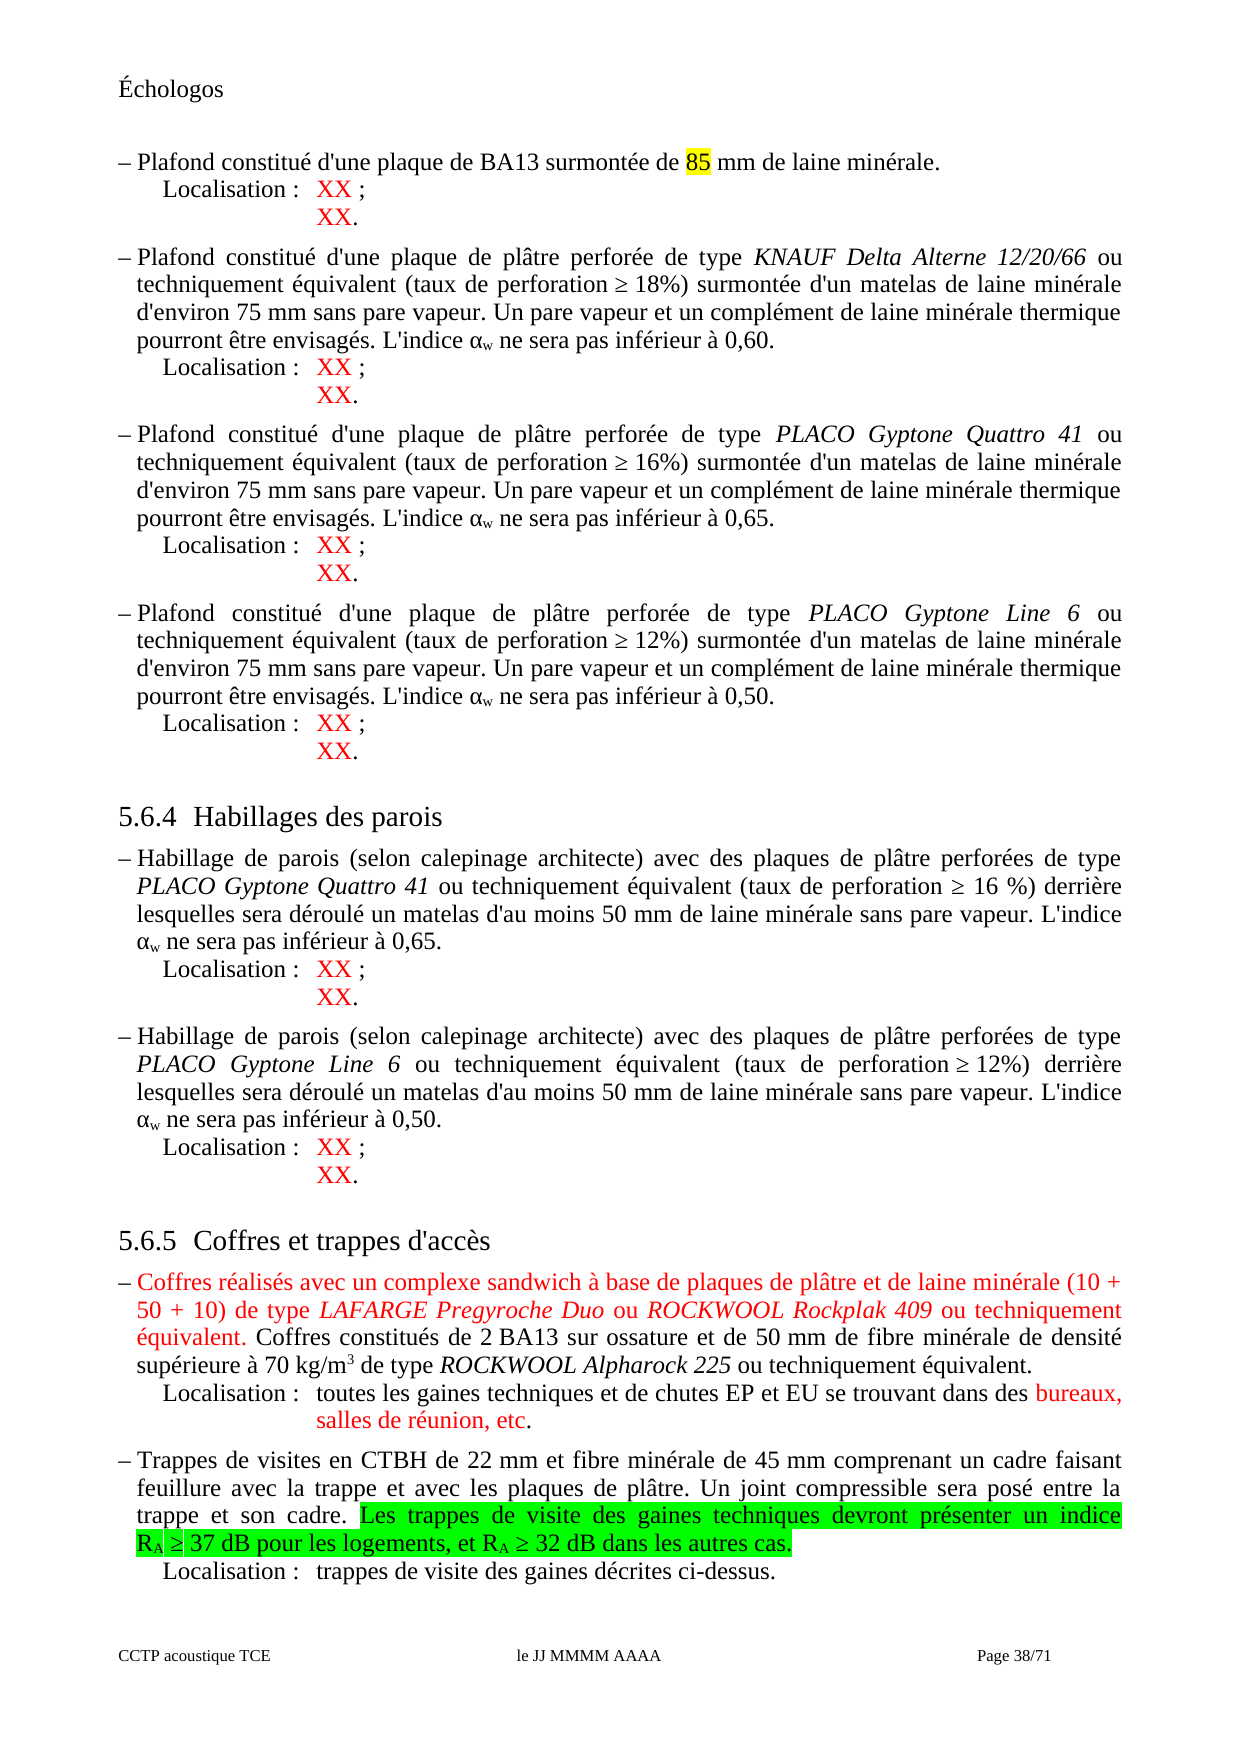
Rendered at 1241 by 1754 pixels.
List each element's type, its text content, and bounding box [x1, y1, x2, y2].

text XX. [162, 983, 1122, 1011]
text Localisation : XX ; [162, 955, 1122, 983]
text XX. [162, 203, 1122, 231]
text Localisation : XX ; [162, 353, 1122, 381]
text – Plafond constitué d'une plaque de plâtre perforée de type KNAUF Delta Alterne 12/20/66 ou techniquement équivalent (taux de perforation ≥ 18%) surmontée d'un matelas de laine minérale d'environ 75 mm sans pare vapeur. Un pare vapeur et un complément de laine minérale thermique pourront être envisagés. L'indice αw ne sera pas inférieur à 0,60. [118, 243, 1122, 353]
text XX. [162, 1161, 1122, 1189]
text XX. [162, 737, 1122, 765]
text – Trappes de visites en CTBH de 22 mm et fibre minérale de 45 mm comprenant un cadre faisant feuillure avec la trappe et avec les plaques de plâtre. Un joint compressible sera posé entre la trappe et son cadre. Les trappes de visite des gaines techniques devront présenter un indice RA ≥ 37 dB pour les logements, et RA ≥ 32 dB dans les autres cas. [118, 1446, 1122, 1557]
subtitle Coffres et trappes d'accès [118, 1224, 1122, 1256]
text – Plafond constitué d'une plaque de plâtre perforée de type PLACO Gyptone Line 6 ou techniquement équivalent (taux de perforation ≥ 12%) surmontée d'un matelas de laine minérale d'environ 75 mm sans pare vapeur. Un pare vapeur et un complément de laine minérale thermique pourront être envisagés. L'indice αw ne sera pas inférieur à 0,50. [118, 599, 1122, 709]
text – Coffres réalisés avec un complexe sandwich à base de plaques de plâtre et de laine minérale (10 + 50 + 10) de type LAFARGE Pregyroche Duo ou ROCKWOOL Rockplak 409 ou techniquement équivalent. Coffres constitués de 2 BA13 sur ossature et de 50 mm de fibre minérale de densité supérieure à 70 kg/m3 de type ROCKWOOL Alpharock 225 ou techniquement équivalent. [118, 1268, 1122, 1379]
text Localisation : XX ; [162, 709, 1122, 737]
text – Habillage de parois (selon calepinage architecte) avec des plaques de plâtre perforées de type PLACO Gyptone Quattro 41 ou techniquement équivalent (taux de perforation ≥ 16 %) derrière lesquelles sera déroulé un matelas d'au moins 50 mm de laine minérale sans pare vapeur. L'indice αw ne sera pas inférieur à 0,65. [118, 844, 1122, 955]
subtitle Habillages des parois [118, 800, 1122, 833]
text XX. [162, 559, 1122, 587]
text Localisation : trappes de visite des gaines décrites ci-dessus. [162, 1557, 1122, 1585]
text Localisation : toutes les gaines techniques et de chutes EP et EU se trouvant dans des bureaux, salles de réunion, etc. [162, 1379, 1122, 1434]
text Localisation : XX ; [162, 175, 1122, 203]
text – Plafond constitué d'une plaque de plâtre perforée de type PLACO Gyptone Quattro 41 ou techniquement équivalent (taux de perforation ≥ 16%) surmontée d'un matelas de laine minérale d'environ 75 mm sans pare vapeur. Un pare vapeur et un complément de laine minérale thermique pourront être envisagés. L'indice αw ne sera pas inférieur à 0,65. [118, 421, 1122, 531]
text Localisation : XX ; [162, 1133, 1122, 1161]
text XX. [162, 381, 1122, 409]
text – Habillage de parois (selon calepinage architecte) avec des plaques de plâtre perforées de type PLACO Gyptone Line 6 ou techniquement équivalent (taux de perforation ≥ 12%) derrière lesquelles sera déroulé un matelas d'au moins 50 mm de laine minérale sans pare vapeur. L'indice αw ne sera pas inférieur à 0,50. [118, 1022, 1122, 1133]
text – Plafond constitué d'une plaque de BA13 surmontée de 85 mm de laine minérale. [118, 148, 1122, 175]
text Localisation : XX ; [162, 531, 1122, 559]
